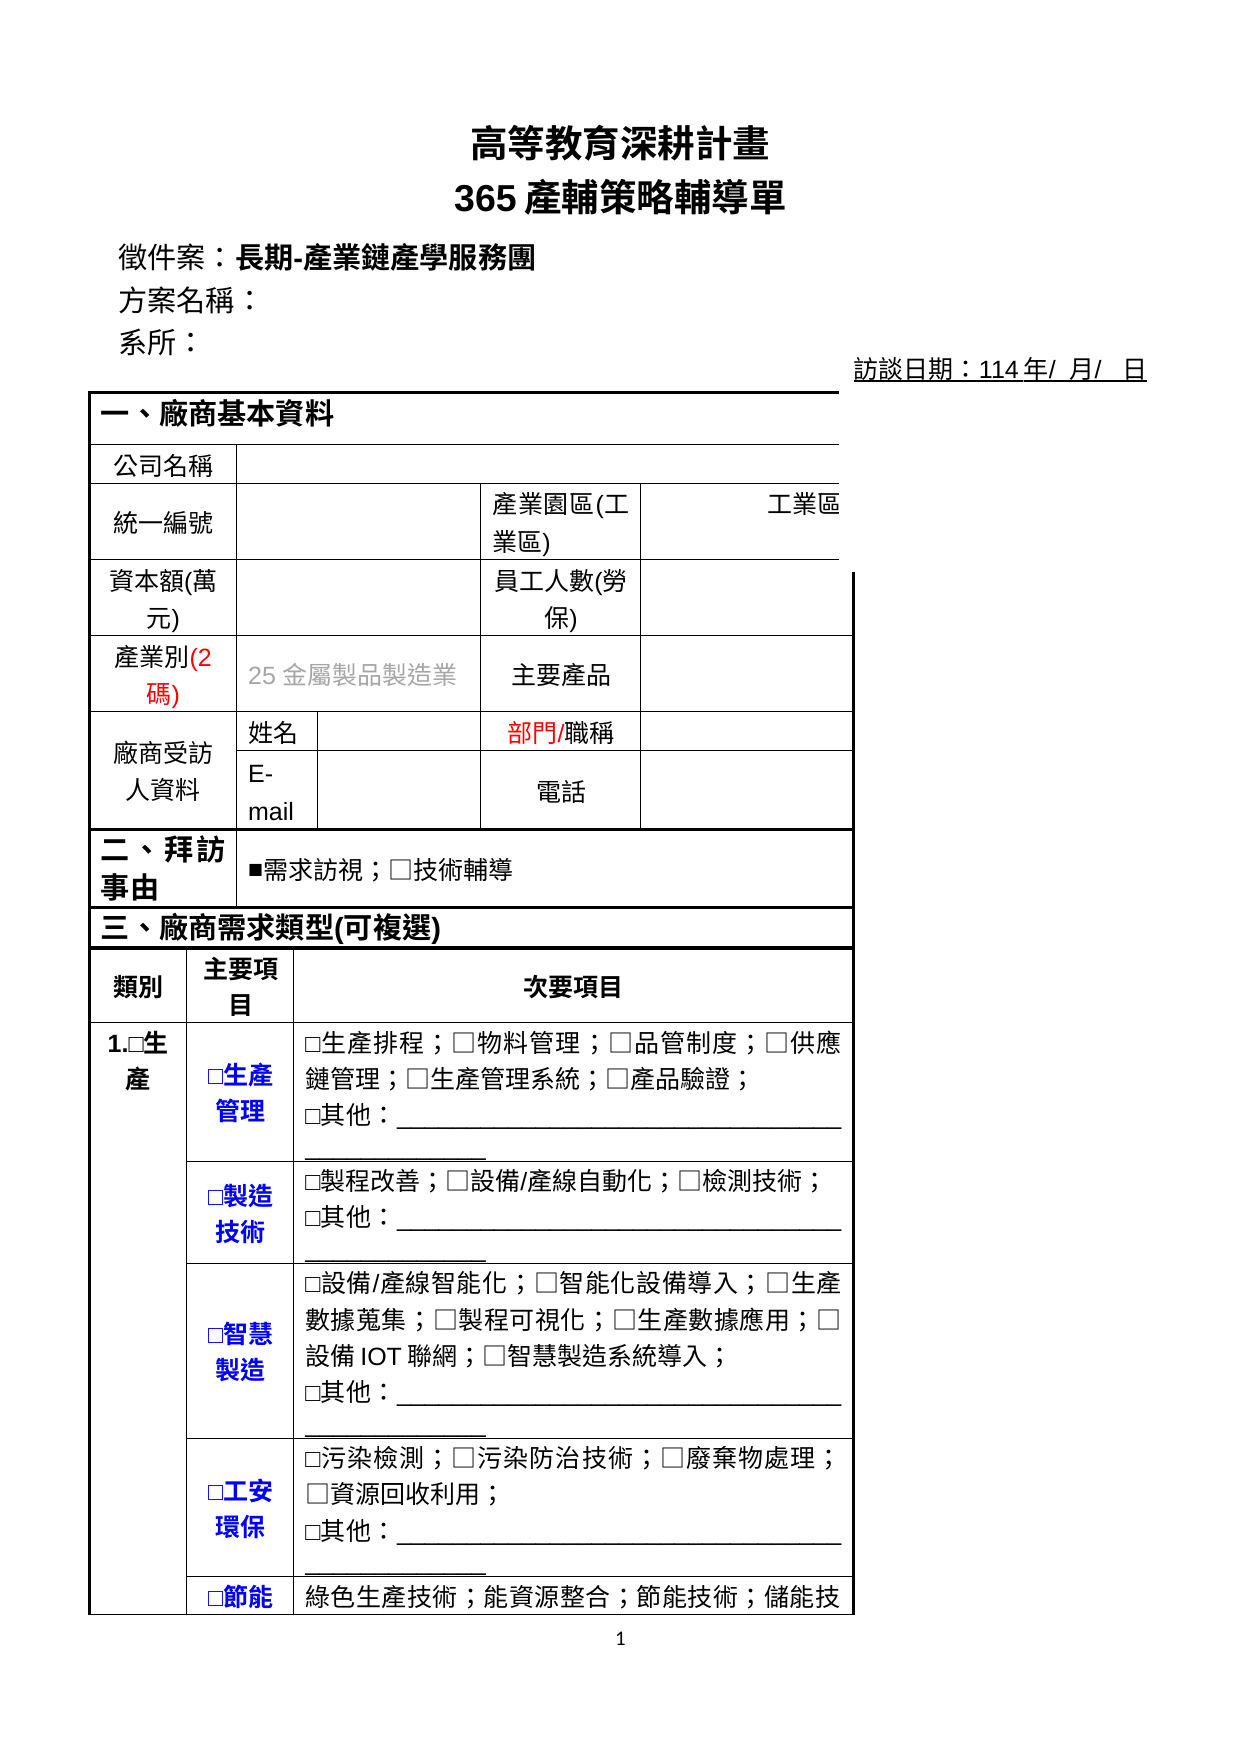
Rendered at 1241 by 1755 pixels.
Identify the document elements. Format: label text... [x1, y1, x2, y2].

table_header 一、廠商基本資料 [91, 394, 839, 444]
table_cell □製造技術 [187, 1162, 293, 1263]
table_cell □生產管理 [187, 1106, 293, 1161]
table_cell [237, 484, 480, 559]
text 方案名稱： [118, 277, 1122, 320]
text 徵件案：長期-產業鏈產學服務團 [118, 235, 1122, 277]
table_cell 1.□生產 [91, 1023, 186, 1613]
text 訪談日期：114年/ 月/ 日 [854, 349, 1211, 385]
table_cell □節能 [187, 1577, 293, 1613]
table_cell [237, 445, 839, 483]
text 系所： [118, 320, 1240, 572]
table_cell 產業園區(工業區) [481, 484, 640, 559]
table_cell □污染檢測；□污染防治技術；□廢棄物處理；□資源回收利用； □其他：_____________________________________________ [294, 1439, 852, 1576]
table_cell 產業別(2碼) [91, 636, 148, 711]
table_cell 綠色生產技術；能資源整合；節能技術；儲能技 [294, 1577, 852, 1613]
table_cell 二、拜訪事由 [91, 831, 148, 906]
table_cell 類別 [91, 950, 148, 1022]
text 高等教育深耕計畫 [118, 114, 1122, 168]
table_cell □智慧製造 [187, 1264, 293, 1438]
table_cell □生產排程；□物料管理；□品管制度；□供應鏈管理；□生產管理系統；□產品驗證； □其他：_____________________________________________ [294, 1106, 852, 1161]
table_cell [237, 560, 480, 634]
text 365產輔策略輔導單 [118, 168, 1122, 223]
table_cell 資本額(萬元) [91, 560, 236, 635]
table_cell □工安環保 [187, 1439, 293, 1576]
table_cell 三、廠商需求類型(可複選) [91, 909, 148, 946]
table_cell 統一編號 [91, 484, 236, 559]
table_cell □設備/產線智能化；□智能化設備導入；□生產數據蒐集；□製程可視化；□生產數據應用；□設備IOT聯網；□智慧製造系統導入； □其他：_____________________________________________ [294, 1264, 852, 1438]
table_cell 員工人數(勞保) [481, 560, 640, 634]
table_cell 公司名稱 [91, 445, 236, 483]
table_cell 工業區 [641, 484, 839, 559]
table_cell □製程改善；□設備/產線自動化；□檢測技術； □其他：_____________________________________________ [294, 1162, 852, 1263]
table_cell [641, 560, 852, 634]
table_cell 廠商受訪人資料 [91, 712, 148, 828]
